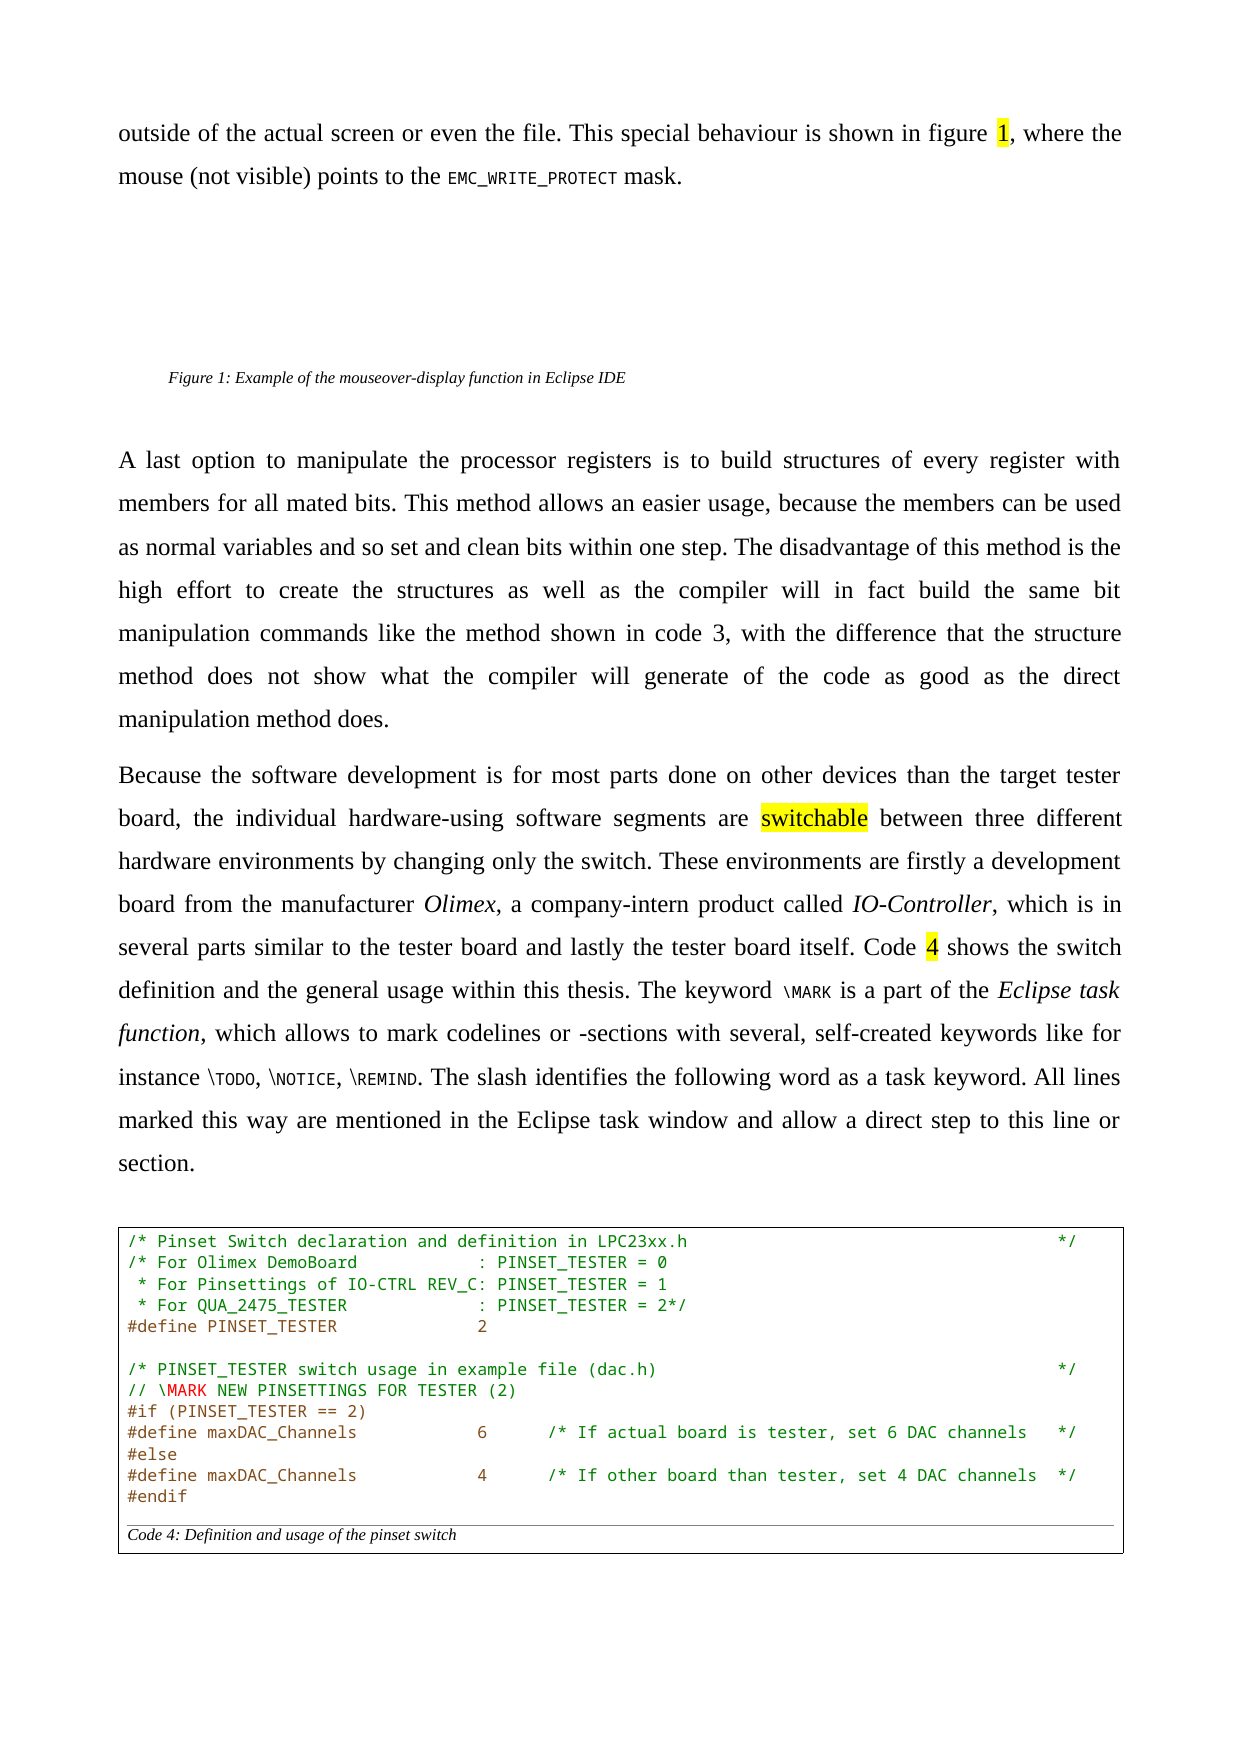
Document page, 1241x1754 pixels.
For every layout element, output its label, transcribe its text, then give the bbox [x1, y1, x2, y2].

text #define PINSET_TESTER 2 [127, 1321, 1114, 1336]
text * For QUA_2475_TESTER : PINSET_TESTER = 2*/ [204, 1299, 1114, 1314]
text A last option to manipulate the processor registers is to build structures of every register with members for all mated bits. This method allows an easier usage, because the members can be used as normal variables and so set and clean bits within one step. The disadvantage of this method is the high effort to create the structures as well as the compiler will in fact build the same bit manipulation commands like the method shown in code 3, with the difference that the structure method does not show what the compiler will generate of the code as good as the direct manipulation method does. [118, 445, 1122, 733]
text /* Pinset Switch declaration and definition in LPC23xx.h */ [127, 1236, 1114, 1251]
text #define maxDAC_Channels 4 /* If other board than tester, set 4 DAC channels */ [127, 1469, 1114, 1484]
text /* PINSET_TESTER switch usage in example file (dac.h) */ [127, 1363, 1114, 1378]
text outside of the actual screen or even the file. This special behaviour is shown in figure 1, where the mouse (not visible) points to the EMC_WRITE_PROTECT mask. [118, 118, 1122, 190]
text * For QUA_2475_TESTER : PINSET_TESTER = 2*/ [127, 1299, 204, 1314]
text /* For Olimex DemoBoard : PINSET_TESTER = 0 [127, 1257, 1114, 1272]
text #define maxDAC_Channels 6 /* If actual board is tester, set 6 DAC channels */ [127, 1427, 1114, 1442]
text Because the software development is for most parts done on other devices than the target tester board, the individual hardware-using software segments are switchable between three different hardware environments by changing only the switch. These environments are firstly a development board from the manufacturer Olimex, a company-intern product called IO-Controller, which is in several parts similar to the tester board and lastly the tester board itself. Code 4 shows the switch definition and the general usage within this thesis. The keyword \MARK is a part of the Eclipse task function, which allows to mark codelines or -sections with several, self-created keywords like for instance \TODO, \NOTICE, \REMIND. The slash identifies the following word as a task keyword. All lines marked this way are mentioned in the Eclipse task window and allow a direct step to this line or section. [118, 760, 1122, 1177]
text #else [127, 1448, 1114, 1463]
text #if (PINSET_TESTER == 2) [127, 1406, 1114, 1421]
text #endif [127, 1491, 1114, 1506]
text Code 4: Definition and usage of the pinset switch [127, 1526, 1114, 1544]
text // \MARK NEW PINSETTINGS FOR TESTER (2) [127, 1384, 1114, 1399]
text Figure 1: Example of the mouseover-display function in Eclipse IDE [168, 229, 1072, 387]
text * For Pinsettings of IO-CTRL REV_C: PINSET_TESTER = 1 [127, 1278, 1114, 1293]
